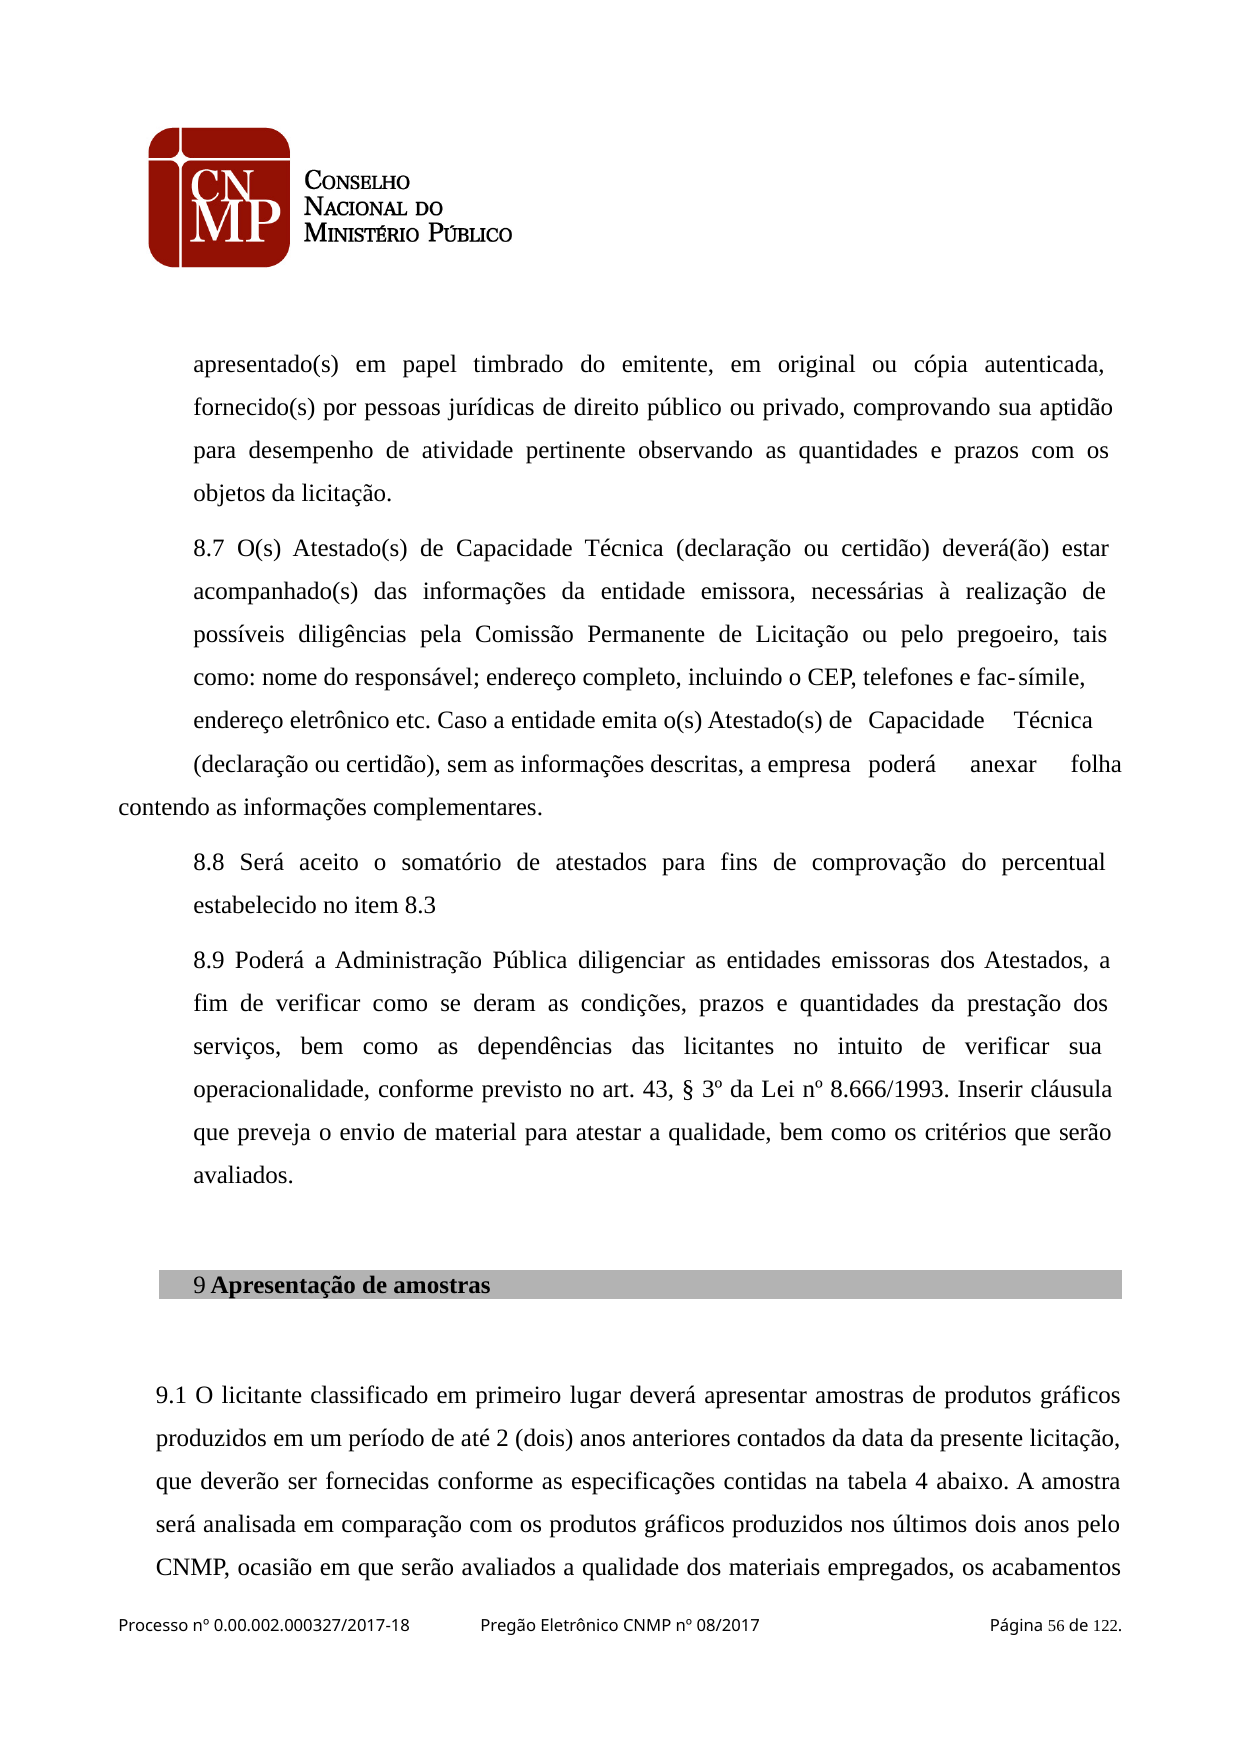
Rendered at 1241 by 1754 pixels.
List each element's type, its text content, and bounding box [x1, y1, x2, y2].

text apresentado(s) em papel timbrado do emitente, em original ou cópia autenticada, fornecido(s) por pessoas jurídicas de direito público ou privado, comprovando sua aptidão para desempenho de atividade pertinente observando as quantidades e prazos com os objetos da licitação. [118, 349, 1122, 507]
text 8.8 Será aceito o somatório de atestados para fins de comprovação do percentual estabelecido no item 8.3 [118, 847, 1122, 919]
list 9 Apresentação de amostras [159, 1270, 1122, 1299]
picture [124, 105, 528, 289]
list 9.1 O licitante classificado em primeiro lugar deverá apresentar amostras de produtos gráficos produzidos em um período de até 2 (dois) anos anteriores contados da data da presente licitação, que deverão ser fornecidas conforme as especificações contidas na tabela 4 abaixo. A amostra será analisada em comparação com os produtos gráficos produzidos nos últimos dois anos pelo CNMP, ocasião em que serão avaliados a qualidade dos materiais empregados, os acabamentos [118, 1380, 1122, 1581]
text 8.9 Poderá a Administração Pública diligenciar as entidades emissoras dos Atestados, a fim de verificar como se deram as condições, prazos e quantidades da prestação dos serviços, bem como as dependências das licitantes no intuito de verificar sua operacionalidade, conforme previsto no art. 43, § 3º da Lei nº 8.666/1993. Inserir cláusula que preveja o envio de material para atestar a qualidade, bem como os critérios que serão avaliados. [118, 945, 1122, 1189]
text 8.7 O(s) Atestado(s) de Capacidade Técnica (declaração ou certidão) deverá(ão) estar acompanhado(s) das informações da entidade emissora, necessárias à realização de possíveis diligências pela Comissão Permanente de Licitação ou pelo pregoeiro, tais como: nome do responsável; endereço completo, incluindo o CEP, telefones e fac- símile, endereço eletrônico etc. Caso a entidade emita o(s) Atestado(s) de Capacidade Técnica (declaração ou certidão), sem as informações descritas, a empresa poderá anexar folha contendo as informações complementares. [118, 533, 1122, 821]
